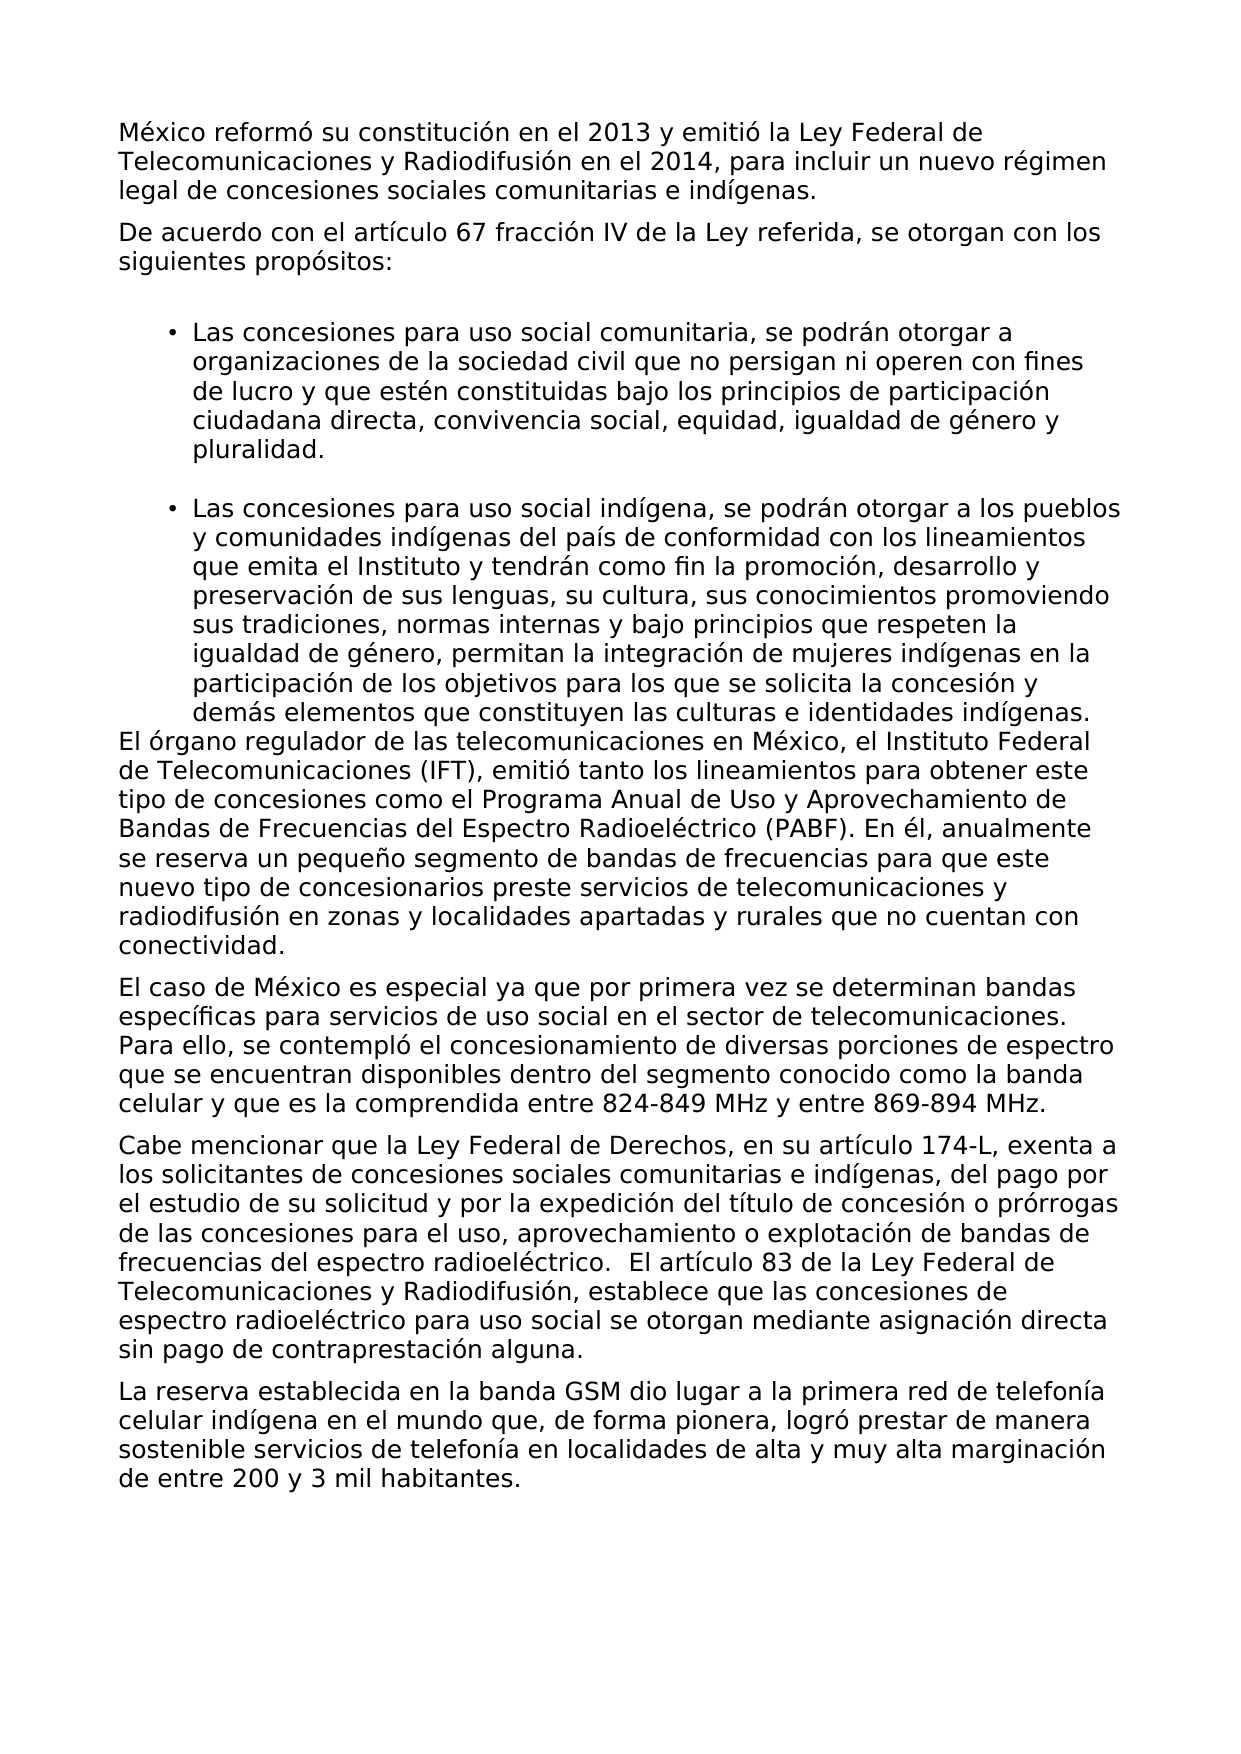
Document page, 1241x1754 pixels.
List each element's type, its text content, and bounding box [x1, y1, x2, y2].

text Cabe mencionar que la Ley Federal de Derechos, en su artículo 174-L, exenta a los solicitantes de concesiones sociales comunitarias e indígenas, del pago por el estudio de su solicitud y por la expedición del título de concesión o prórrogas de las concesiones para el uso, aprovechamiento o explotación de bandas de frecuencias del espectro radioeléctrico. ​ El artículo 83 de la Ley Federal de Telecomunicaciones y Radiodifusión, establece que las concesiones de espectro radioeléctrico para uso social se otorgan mediante asignación directa sin pago de contraprestación alguna. [118, 1131, 1122, 1364]
text México reformó su constitución en el 2013 y emitió la Ley Federal de Telecomunicaciones y Radiodifusión en el 2014, para incluir un nuevo régimen legal de concesiones sociales comunitarias e indígenas. [118, 118, 1122, 206]
text El órgano regulador de las telecomunicaciones en México, el Instituto Federal de Telecomunicaciones (IFT), emitió tanto los lineamientos para obtener este tipo de concesiones como el Programa Anual de Uso y Aprovechamiento de Bandas de Frecuencias del Espectro Radioeléctrico (PABF). En él, anualmente se reserva un pequeño segmento de bandas de frecuencias para que este nuevo tipo de concesionarios preste servicios de telecomunicaciones y radiodifusión en zonas y localidades apartadas y rurales que no cuentan con conectividad. [118, 727, 1122, 960]
list Las concesiones para uso social indígena, se podrán otorgar a los pueblos y comunidades indígenas del país de conformidad con los lineamientos que emita el Instituto y tendrán como fin la promoción, desarrollo y preservación de sus lenguas, su cultura, sus conocimientos promoviendo sus tradiciones, normas internas y bajo principios que respeten la igualdad de género, permitan la integración de mujeres indígenas en la participación de los objetivos para los que se solicita la concesión y demás elementos que constituyen las culturas e identidades indígenas. [177, 494, 1122, 727]
list Las concesiones para uso social comunitaria, se podrán otorgar a organizaciones de la sociedad civil que no persigan ni operen con fines de lucro y que estén constituidas bajo los principios de participación ciudadana directa, convivencia social, equidad, igualdad de género y pluralidad. [177, 318, 1122, 464]
text De acuerdo con el artículo 67 fracción IV de la Ley referida, se otorgan con los siguientes propósitos: [118, 218, 1122, 276]
text La reserva establecida en la banda GSM dio lugar a la primera red de telefonía celular indígena en el mundo que, de forma pionera, logró prestar de manera sostenible servicios de telefonía en localidades de alta y muy alta marginación de entre 200 y 3 mil habitantes. [118, 1377, 1122, 1494]
text El caso de México es especial ya que por primera vez se determinan bandas específicas para servicios de uso social en el sector de telecomunicaciones. Para ello, se contempló el concesionamiento de diversas porciones de espectro que se encuentran disponibles dentro del segmento conocido como la banda celular y que es la comprendida entre 824-849 MHz y entre 869-894 MHz. [118, 973, 1122, 1119]
